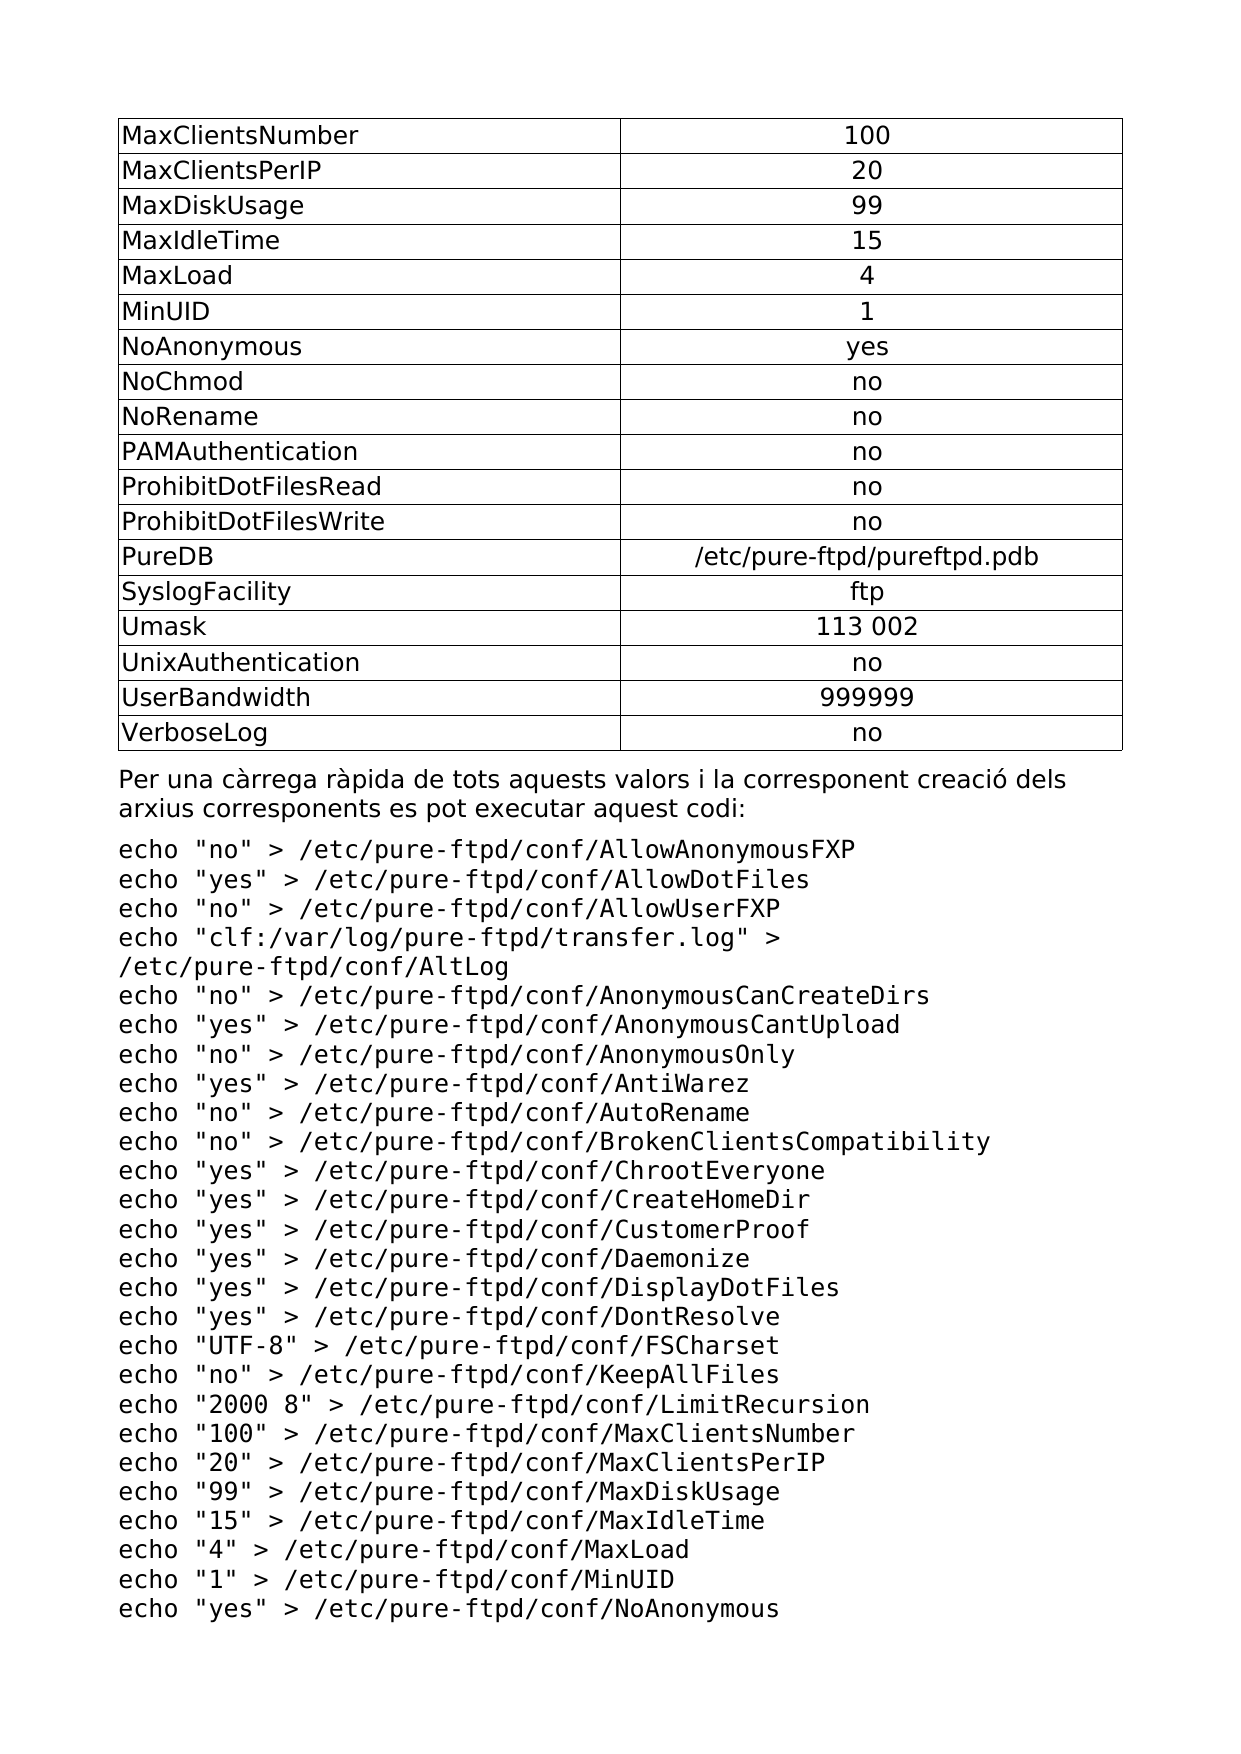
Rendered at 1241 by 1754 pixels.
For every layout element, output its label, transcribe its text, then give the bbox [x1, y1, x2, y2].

table_cell 99 [621, 189, 1122, 223]
table_cell MaxIdleTime [119, 225, 620, 258]
table_cell ProhibitDotFilesRead [119, 470, 620, 504]
table_cell no [621, 716, 1122, 750]
table_cell 4 [621, 260, 1122, 294]
table_cell MaxDiskUsage [119, 189, 620, 223]
table_cell no [621, 365, 1122, 399]
table_cell Umask [119, 611, 620, 645]
table_cell /etc/pure-ftpd/pureftpd.pdb [621, 540, 1122, 574]
table_cell PureDB [119, 540, 620, 574]
table_cell ProhibitDotFilesWrite [119, 505, 620, 539]
text echo "no" > /etc/pure-ftpd/conf/AllowAnonymousFXP echo "yes" > /etc/pure-ftpd/conf/AllowDotFiles echo "no" > /etc/pure-ftpd/conf/AllowUserFXP echo "clf:/var/log/pure-ftpd/transfer.log" > /etc/pure-ftpd/conf/AltLog echo "no" > /etc/pure-ftpd/conf/AnonymousCanCreateDirs echo "yes" > /etc/pure-ftpd/conf/AnonymousCantUpload echo "no" > /etc/pure-ftpd/conf/AnonymousOnly echo "yes" > /etc/pure-ftpd/conf/AntiWarez echo "no" > /etc/pure-ftpd/conf/AutoRename echo "no" > /etc/pure-ftpd/conf/BrokenClientsCompatibility echo "yes" > /etc/pure-ftpd/conf/ChrootEveryone echo "yes" > /etc/pure-ftpd/conf/CreateHomeDir echo "yes" > /etc/pure-ftpd/conf/CustomerProof echo "yes" > /etc/pure-ftpd/conf/Daemonize echo "yes" > /etc/pure-ftpd/conf/DisplayDotFiles echo "yes" > /etc/pure-ftpd/conf/DontResolve echo "UTF-8" > /etc/pure-ftpd/conf/FSCharset echo "no" > /etc/pure-ftpd/conf/KeepAllFiles echo "2000 8" > /etc/pure-ftpd/conf/LimitRecursion echo "100" > /etc/pure-ftpd/conf/MaxClientsNumber echo "20" > /etc/pure-ftpd/conf/MaxClientsPerIP echo "99" > /etc/pure-ftpd/conf/MaxDiskUsage echo "15" > /etc/pure-ftpd/conf/MaxIdleTime echo "4" > /etc/pure-ftpd/conf/MaxLoad echo "1" > /etc/pure-ftpd/conf/MinUID echo "yes" > /etc/pure-ftpd/conf/NoAnonymous [118, 836, 1122, 1623]
table_cell UnixAuthentication [119, 646, 620, 680]
table_cell no [621, 646, 1122, 680]
table_cell no [621, 400, 1122, 434]
table_cell 113 002 [621, 611, 1122, 645]
table_cell 20 [621, 154, 1122, 188]
table_cell NoRename [119, 400, 620, 434]
table_cell MinUID [119, 295, 620, 329]
table_cell NoChmod [119, 365, 620, 399]
table_cell 999999 [621, 681, 1122, 715]
table_cell yes [621, 330, 1122, 364]
table_cell PAMAuthentication [119, 435, 620, 469]
table_cell no [621, 435, 1122, 469]
table_cell no [621, 470, 1122, 504]
table_cell 100 [621, 119, 1122, 153]
table_cell UserBandwidth [119, 681, 620, 715]
table_cell 15 [621, 225, 1122, 258]
table_cell SyslogFacility [119, 576, 620, 609]
table_cell MaxClientsNumber [119, 119, 620, 153]
table_cell VerboseLog [119, 716, 620, 750]
table_cell NoAnonymous [119, 330, 620, 364]
text Per una càrrega ràpida de tots aquests valors i la corresponent creació dels arxius corresponents es pot executar aquest codi: [118, 765, 1122, 823]
table_cell no [621, 505, 1122, 539]
table_cell ftp [621, 576, 1122, 609]
table_cell 1 [621, 295, 1122, 329]
table_cell MaxLoad [119, 260, 620, 294]
table_cell MaxClientsPerIP [119, 154, 620, 188]
